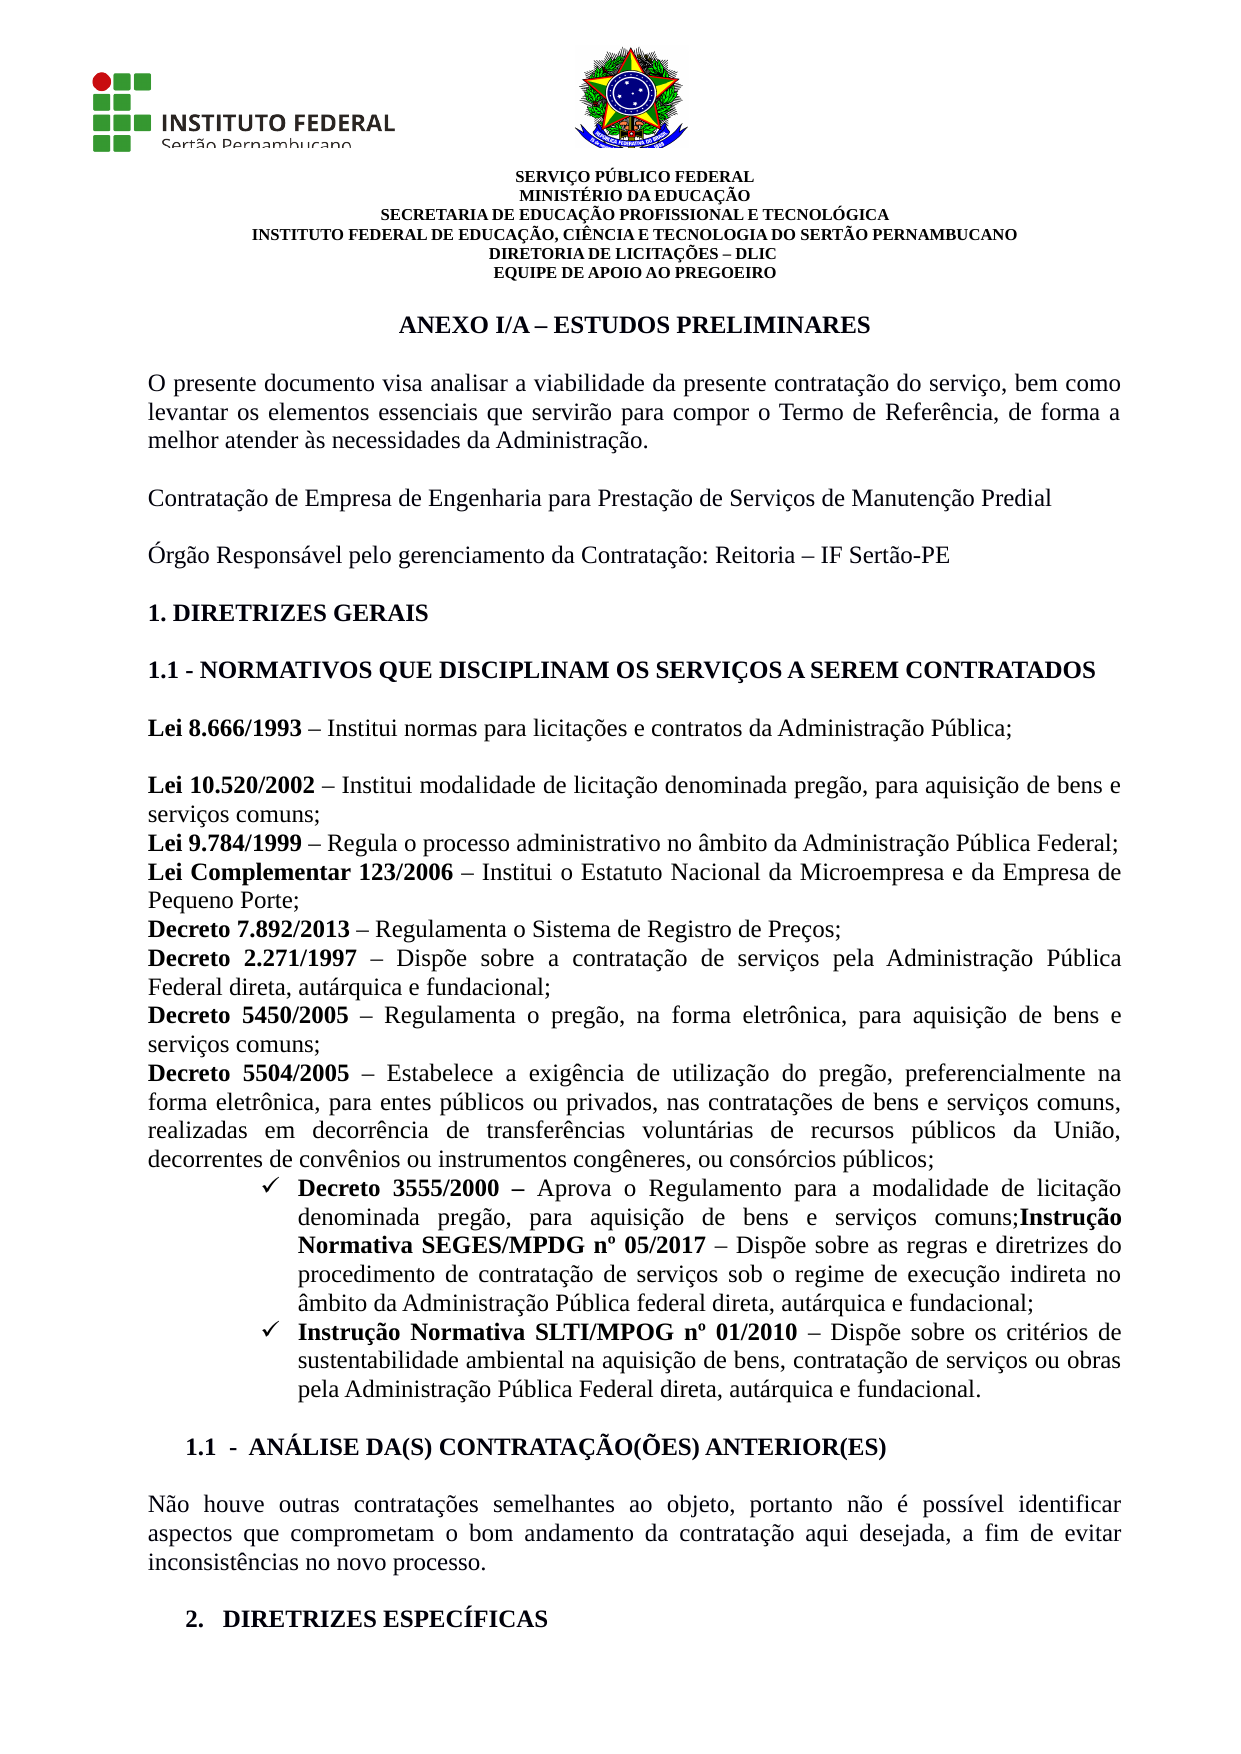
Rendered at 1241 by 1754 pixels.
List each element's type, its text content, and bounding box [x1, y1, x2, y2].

text ANEXO I/A – ESTUDOS PRELIMINARES [148, 311, 1122, 339]
text Decreto 5504/2005 – Estabelece a exigência de utilização do pregão, preferencialmente na forma eletrônica, para entes públicos ou privados, nas contratações de bens e serviços comuns, realizadas em decorrência de transferências voluntárias de recursos públicos da União, decorrentes de convênios ou instrumentos congêneres, ou consórcios públicos; [148, 1058, 1122, 1173]
text Órgão Responsável pelo gerenciamento da Contratação: Reitoria – IF Sertão-PE [148, 541, 1122, 569]
text Não houve outras contratações semelhantes ao objeto, portanto não é possível identificar aspectos que comprometam o bom andamento da contratação aqui desejada, a fim de evitar inconsistências no novo processo. [148, 1489, 1122, 1576]
text Decreto 5450/2005 – Regulamenta o pregão, na forma eletrônica, para aquisição de bens e serviços comuns; [148, 1001, 1122, 1058]
list Decreto 3555/2000 – Aprova o Regulamento para a modalidade de licitação denominada pregão, para aquisição de bens e serviços comuns;Instrução Normativa SEGES/MPDG nº 05/2017 – Dispõe sobre as regras e diretrizes do procedimento de contratação de serviços sob o regime de execução indireta no âmbito da Administração Pública federal direta, autárquica e fundacional; [260, 1173, 1122, 1317]
text O presente documento visa analisar a viabilidade da presente contratação do serviço, bem como levantar os elementos essenciais que servirão para compor o Termo de Referência, de forma a melhor atender às necessidades da Administração. [148, 368, 1122, 454]
list Instrução Normativa SLTI/MPOG nº 01/2010 – Dispõe sobre os critérios de sustentabilidade ambiental na aquisição de bens, contratação de serviços ou obras pela Administração Pública Federal direta, autárquica e fundacional. [260, 1317, 1122, 1403]
picture [92, 72, 395, 152]
text 1. DIRETRIZES GERAIS [148, 598, 1122, 627]
text Decreto 7.892/2013 – Regulamenta o Sistema de Registro de Preços; [148, 914, 1122, 943]
text Lei 10.520/2002 – Institui modalidade de licitação denominada pregão, para aquisição de bens e serviços comuns; [148, 771, 1122, 828]
text Lei 8.666/1993 – Institui normas para licitações e contratos da Administração Pública; [148, 713, 1122, 742]
text Lei Complementar 123/2006 – Institui o Estatuto Nacional da Microempresa e da Empresa de Pequeno Porte; [148, 857, 1122, 914]
list - ANÁLISE DA(S) CONTRATAÇÃO(ÕES) ANTERIOR(ES) [185, 1432, 1122, 1461]
text Decreto 2.271/1997 – Dispõe sobre a contratação de serviços pela Administração Pública Federal direta, autárquica e fundacional; [148, 943, 1122, 1001]
text Lei 9.784/1999 – Regula o processo administrativo no âmbito da Administração Pública Federal; [148, 828, 1122, 857]
list DIRETRIZES ESPECÍFICAS [185, 1604, 1122, 1633]
text 1.1 - NORMATIVOS QUE DISCIPLINAM OS SERVIÇOS A SEREM CONTRATADOS [148, 656, 1122, 684]
text Contratação de Empresa de Engenharia para Prestação de Serviços de Manutenção Predial [148, 483, 1122, 512]
